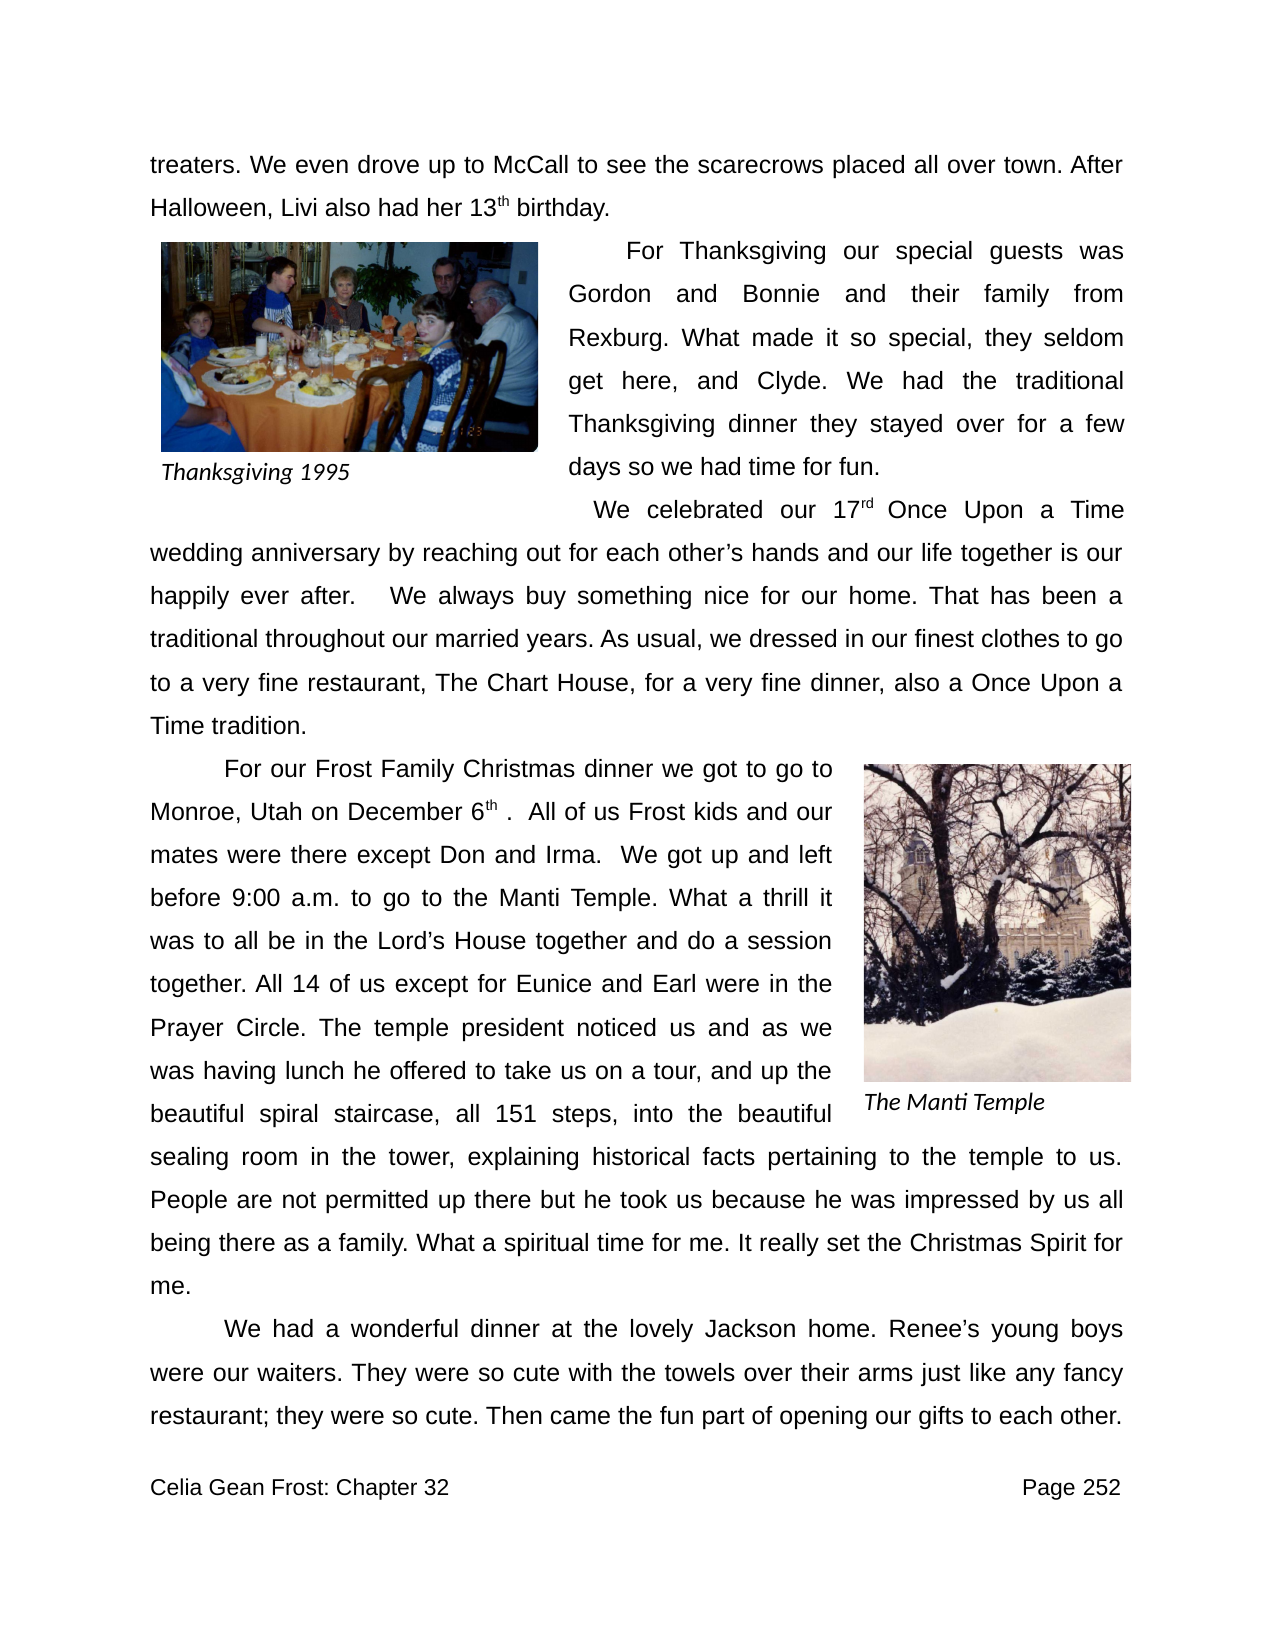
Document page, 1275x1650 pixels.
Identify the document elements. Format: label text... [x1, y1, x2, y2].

text The Manti Temple [864, 1082, 1131, 1117]
text For Thanksgiving our special guests was Gordon and Bonnie and their family from Rexburg. What made it so special, they seldom get here, and Clyde. We had the traditional Thanksgiving dinner they stayed over for a few days so we had time for fun. [150, 229, 1125, 481]
text We celebrated our 17rd Once Upon a Time wedding anniversary by reaching out for each other’s hands and our life together is our happily ever after. We always buy something nice for our home. That has been a traditional throughout our married years. As usual, we dressed in our finest clothes to go to a very fine restaurant, The Chart House, for a very fine dinner, also a Once Upon a Time tradition. [150, 495, 1125, 739]
picture [863, 764, 1132, 1082]
text treaters. We even drove up to McCall to see the scarecrows placed all over town. After Halloween, Livi also had her 13th birthday. [150, 150, 1125, 222]
text We had a wonderful dinner at the lovely Jackson home. Renee’s young boys were our waiters. They were so cute with the towels over their arms just like any fancy restaurant; they were so cute. Then came the fun part of opening our gifts to each other. [150, 1314, 1125, 1429]
text For our Frost Family Christmas dinner we got to go to Monroe, Utah on December 6th . All of us Frost kids and our mates were there except Don and Irma. We got up and left before 9:00 a.m. to go to the Manti Temple. What a thrill it was to all be in the Lord’s House together and do a session together. All 14 of us except for Eunice and Earl were in the Prayer Circle. The temple president noticed us and as we was having lunch he offered to take us on a tour, and up the beautiful spiral staircase, all 151 steps, into the beautiful sealing room in the tower, explaining historical facts pertaining to the temple to us. People are not permitted up there but he took us because he was impressed by us all being there as a family. What a spiritual time for me. It really set the Christmas Spirit for me. [150, 752, 1131, 1300]
picture [161, 242, 539, 452]
text Thanksgiving 1995 [161, 452, 538, 487]
